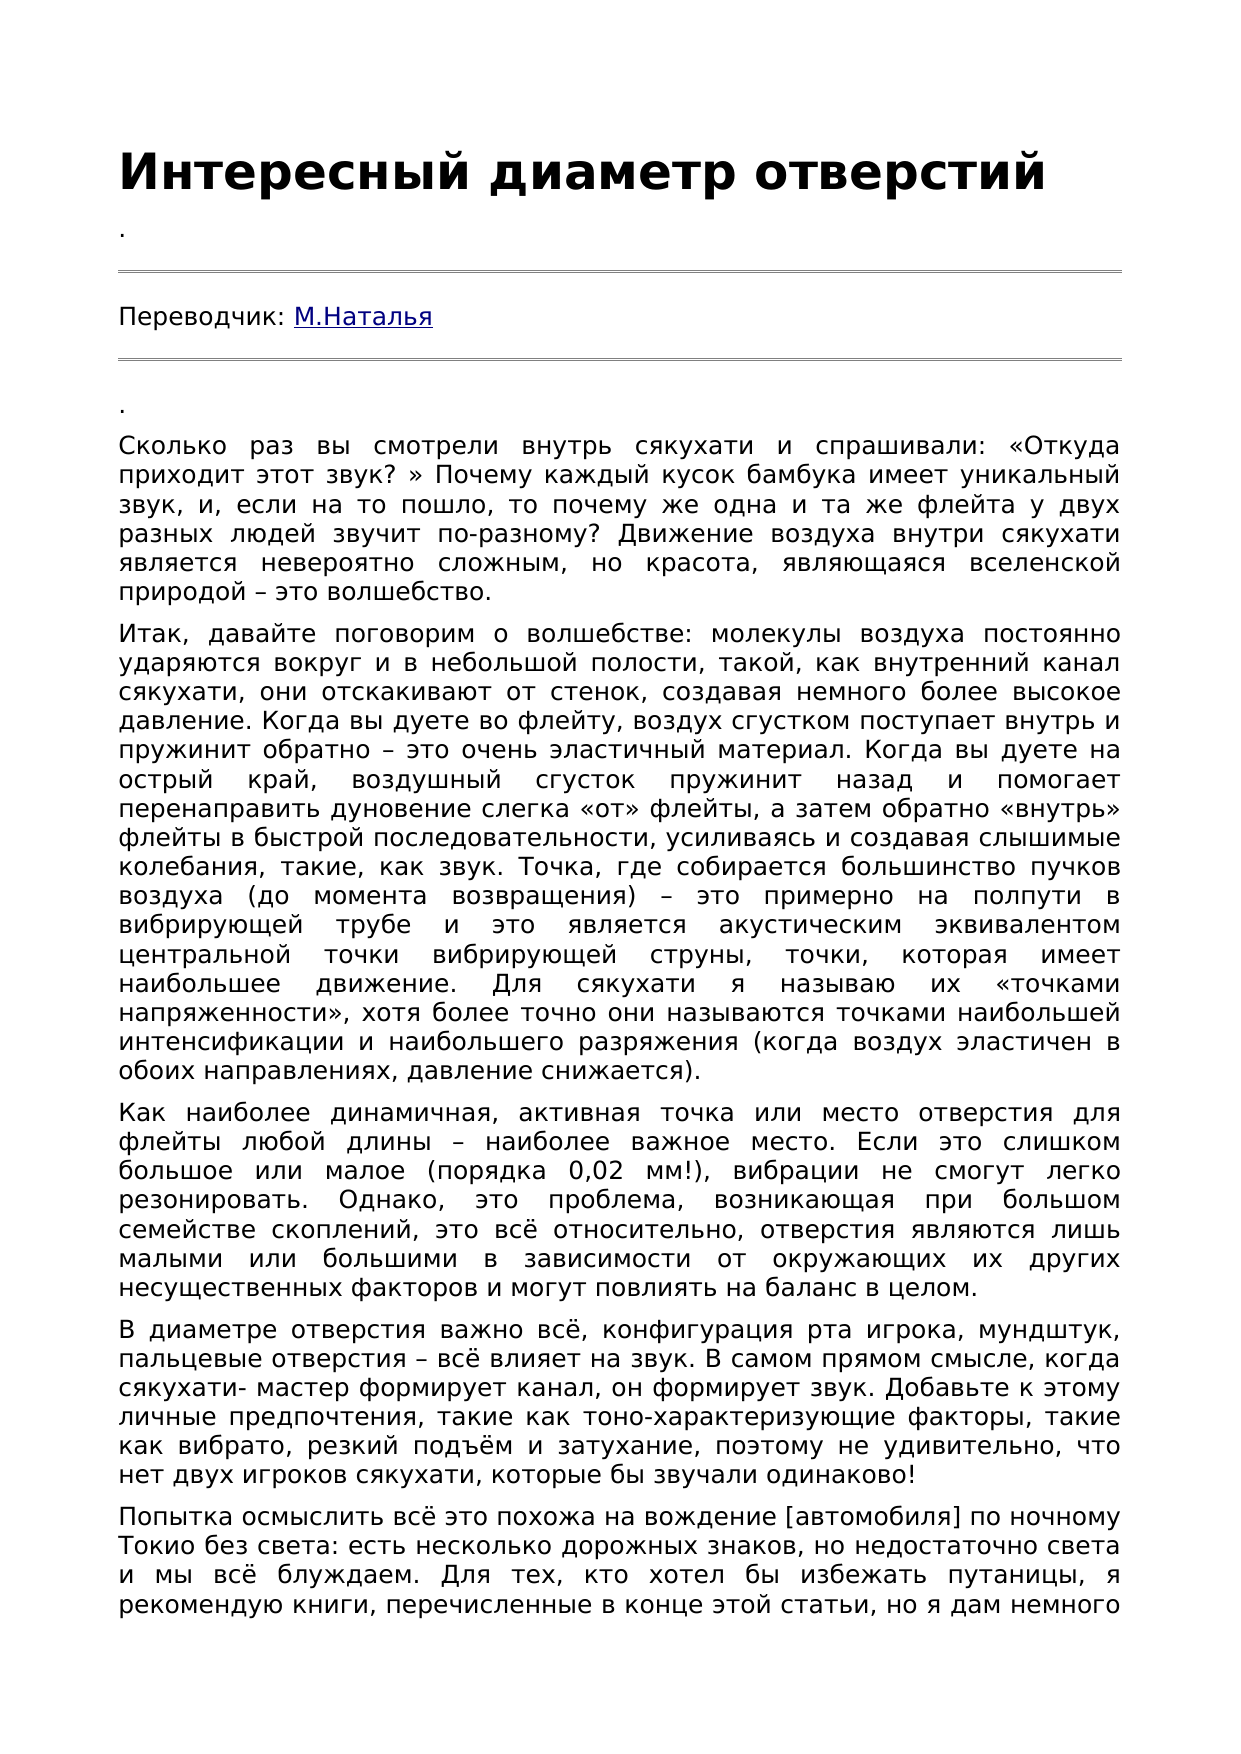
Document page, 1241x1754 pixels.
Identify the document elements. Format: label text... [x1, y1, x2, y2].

text В диаметре отверстия важно всё, конфигурация рта игрока, мундштук, пальцевые отверстия – всё влияет на звук. В самом прямом смысле, когда сякухати- мастер формирует канал, он формирует звук. Добавьте к этому личные предпочтения, такие как тоно-характеризующие факторы, такие как вибрато, резкий подъём и затухание, поэтому не удивительно, что нет двух игроков сякухати, которые бы звучали одинаково! [118, 1315, 1122, 1490]
text Переводчик: М.Наталья [118, 302, 1122, 331]
text Сколько раз вы смотрели внутрь сякухати и спрашивали: «Откуда приходит этот звук? » Почему каждый кусок бамбука имеет уникальный звук, и, если на то пошло, то почему же одна и та же флейта у двух разных людей звучит по-разному? Движение воздуха внутри сякухати является невероятно сложным, но красота, являющаяся вселенской природой – это волшебство. [118, 432, 1122, 607]
text Попытка осмыслить всё это похожа на вождение [автомобиля] по ночному Токио без света: есть несколько дорожных знаков, но недостаточно света и мы всё блуждаем. Для тех, кто хотел бы избежать путаницы, я рекомендую книги, перечисленные в конце этой статьи, но я дам немного [118, 1502, 1122, 1619]
text Итак, давайте поговорим о волшебстве: молекулы воздуха постоянно ударяются вокруг и в небольшой полости, такой, как внутренний канал сякухати, они отскакивают от стенок, создавая немного более высокое давление. Когда вы дуете во флейту, воздух сгустком поступает внутрь и пружинит обратно – это очень эластичный материал. Когда вы дуете на острый край, воздушный сгусток пружинит назад и помогает перенаправить дуновение слегка «от» флейты, а затем обратно «внутрь» флейты в быстрой последовательности, усиливаясь и создавая слышимые колебания, такие, как звук. Точка, где собирается большинство пучков воздуха (до момента возвращения) – это примерно на полпути в вибрирующей трубе и это является акустическим эквивалентом центральной точки вибрирующей струны, точки, которая имеет наибольшее движение. Для сякухати я называю их «точками напряженности», хотя более точно они называются точками наибольшей интенсификации и наибольшего разряжения (когда воздух эластичен в обоих направлениях, давление снижается). [118, 619, 1122, 1086]
text . [118, 214, 1122, 243]
text . [118, 390, 1122, 419]
subtitle Интересный диаметр отверстий [118, 143, 1122, 201]
text Как наиболее динамичная, активная точка или место отверстия для флейты любой длины – наиболее важное место. Если это слишком большое или малое (порядка 0,02 мм!), вибрации не смогут легко резонировать. Однако, это проблема, возникающая при большом семействе скоплений, это всё относительно, отверстия являются лишь малыми или большими в зависимости от окружающих их других несущественных факторов и могут повлиять на баланс в целом. [118, 1098, 1122, 1302]
